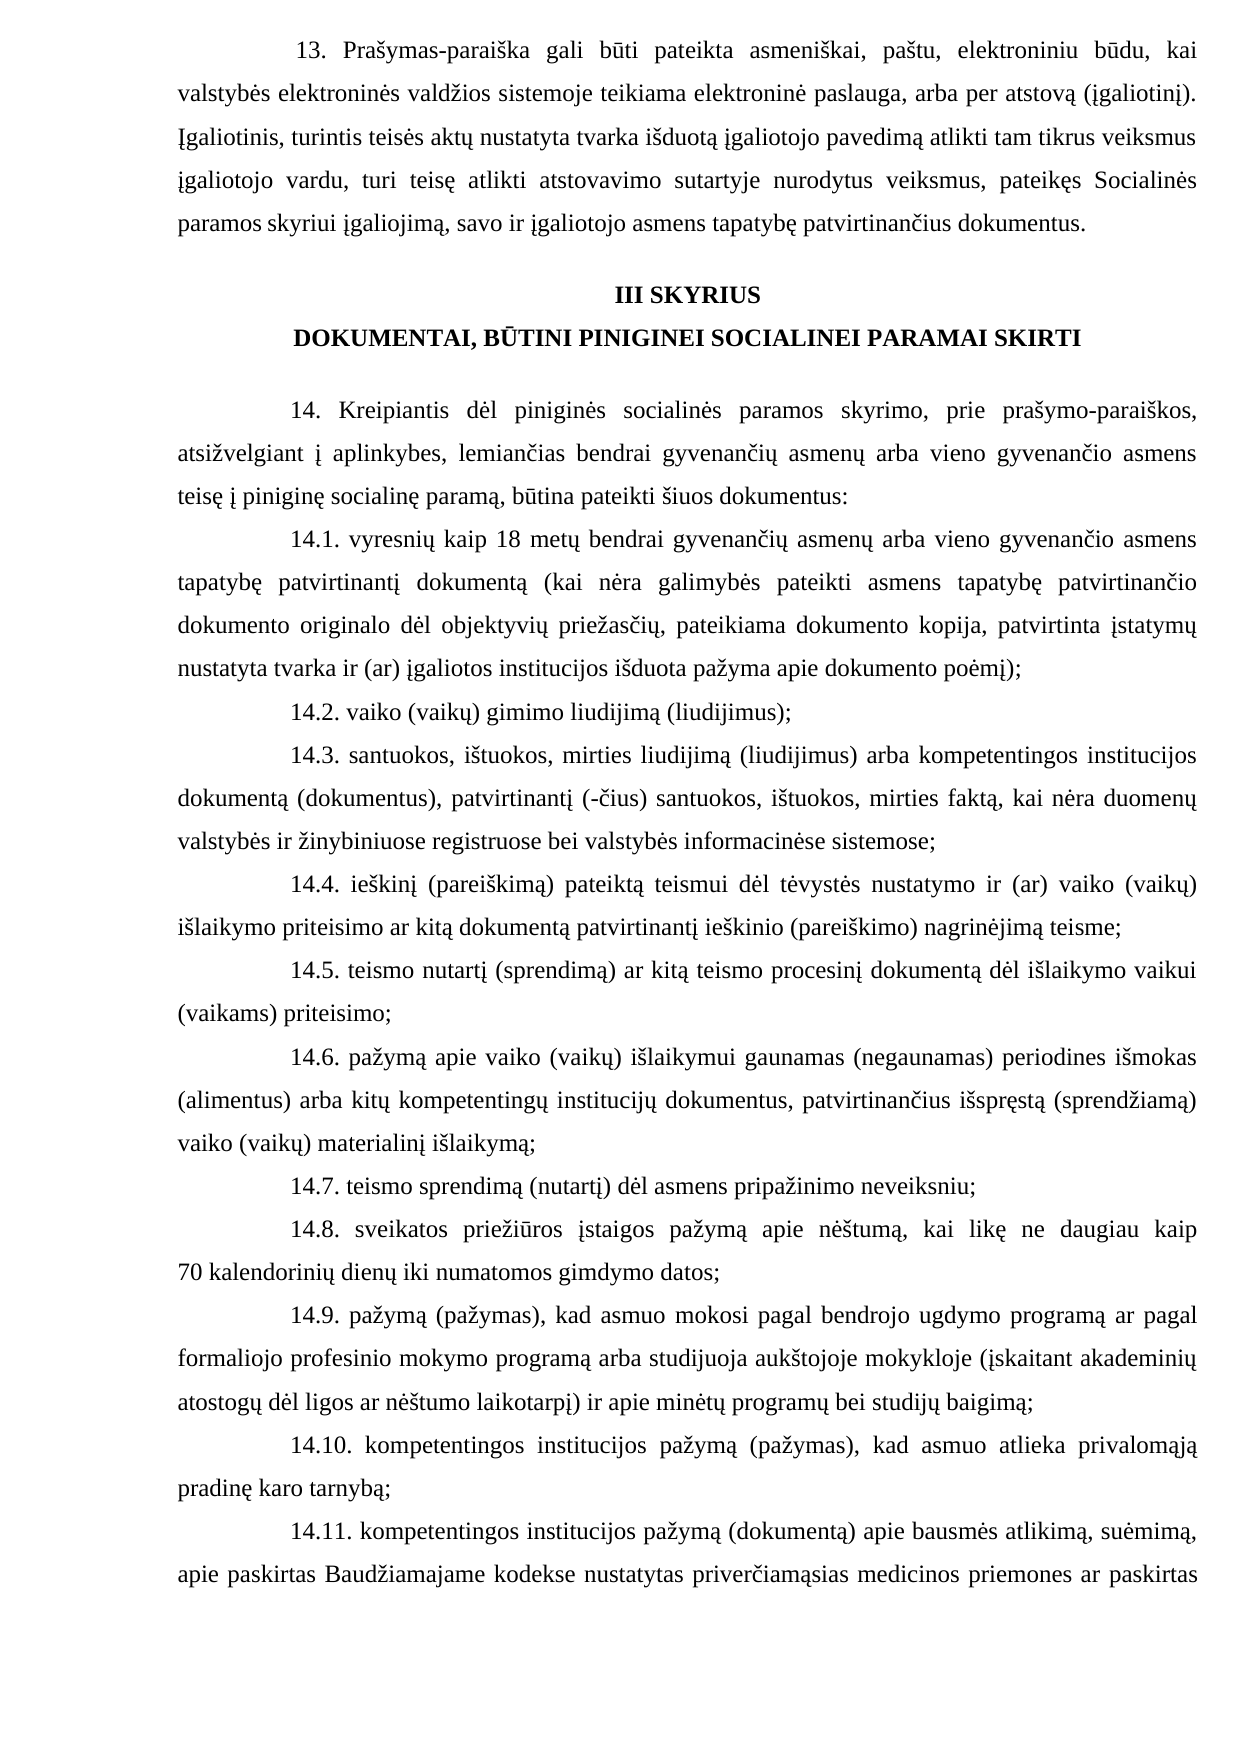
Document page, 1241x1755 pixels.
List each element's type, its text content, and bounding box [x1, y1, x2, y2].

text III SKYRIUS [177, 280, 1198, 308]
text 14.3. santuokos, ištuokos, mirties liudijimą (liudijimus) arba kompetentingos institucijos dokumentą (dokumentus), patvirtinantį (-čius) santuokos, ištuokos, mirties faktą, kai nėra duomenų valstybės ir žinybiniuose registruose bei valstybės informacinėse sistemose; [177, 740, 1198, 855]
text 14.6. pažymą apie vaiko (vaikų) išlaikymui gaunamas (negaunamas) periodines išmokas (alimentus) arba kitų kompetentingų institucijų dokumentus, patvirtinančius išspręstą (sprendžiamą) vaiko (vaikų) materialinį išlaikymą; [177, 1042, 1198, 1157]
text 14.1. vyresnių kaip 18 metų bendrai gyvenančių asmenų arba vieno gyvenančio asmens tapatybę patvirtinantį dokumentą (kai nėra galimybės pateikti asmens tapatybę patvirtinančio dokumento originalo dėl objektyvių priežasčių, pateikiama dokumento kopija, patvirtinta įstatymų nustatyta tvarka ir (ar) įgaliotos institucijos išduota pažyma apie dokumento poėmį); [177, 524, 1198, 682]
text 14.7. teismo sprendimą (nutartį) dėl asmens pripažinimo neveiksniu; [177, 1171, 1198, 1200]
text 14.8. sveikatos priežiūros įstaigos pažymą apie nėštumą, kai likę ne daugiau kaip 70 kalendorinių dienų iki numatomos gimdymo datos; [177, 1214, 1198, 1286]
text 14.4. ieškinį (pareiškimą) pateiktą teismui dėl tėvystės nustatymo ir (ar) vaiko (vaikų) išlaikymo priteisimo ar kitą dokumentą patvirtinantį ieškinio (pareiškimo) nagrinėjimą teisme; [177, 869, 1198, 941]
text 14.11. kompetentingos institucijos pažymą (dokumentą) apie bausmės atlikimą, suėmimą, apie paskirtas Baudžiamajame kodekse nustatytas priverčiamąsias medicinos priemones ar paskirtas [177, 1516, 1198, 1588]
text 14.9. pažymą (pažymas), kad asmuo mokosi pagal bendrojo ugdymo programą ar pagal formaliojo profesinio mokymo programą arba studijuoja aukštojoje mokykloje (įskaitant akademinių atostogų dėl ligos ar nėštumo laikotarpį) ir apie minėtų programų bei studijų baigimą; [177, 1300, 1198, 1415]
text 14.10. kompetentingos institucijos pažymą (pažymas), kad asmuo atlieka privalomąją pradinę karo tarnybą; [177, 1430, 1198, 1502]
text 13. Prašymas-paraiška gali būti pateikta asmeniškai, paštu, elektroniniu būdu, kai valstybės elektroninės valdžios sistemoje teikiama elektroninė paslauga, arba per atstovą (įgaliotinį). Įgaliotinis, turintis teisės aktų nustatyta tvarka išduotą įgaliotojo pavedimą atlikti tam tikrus veiksmus įgaliotojo vardu, turi teisę atlikti atstovavimo sutartyje nurodytus veiksmus, pateikęs Socialinės paramos skyriui įgaliojimą, savo ir įgaliotojo asmens tapatybę patvirtinančius dokumentus. [177, 35, 1198, 237]
text 14.5. teismo nutartį (sprendimą) ar kitą teismo procesinį dokumentą dėl išlaikymo vaikui (vaikams) priteisimo; [177, 955, 1198, 1027]
text 14.2. vaiko (vaikų) gimimo liudijimą (liudijimus); [177, 697, 1198, 725]
text DOKUMENTAI, BŪTINI PINIGINEI SOCIALINEI PARAMAI SKIRTI [177, 323, 1198, 352]
text 14. Kreipiantis dėl piniginės socialinės paramos skyrimo, prie prašymo-paraiškos, atsižvelgiant į aplinkybes, lemiančias bendrai gyvenančių asmenų arba vieno gyvenančio asmens teisę į piniginę socialinę paramą, būtina pateikti šiuos dokumentus: [177, 395, 1198, 510]
